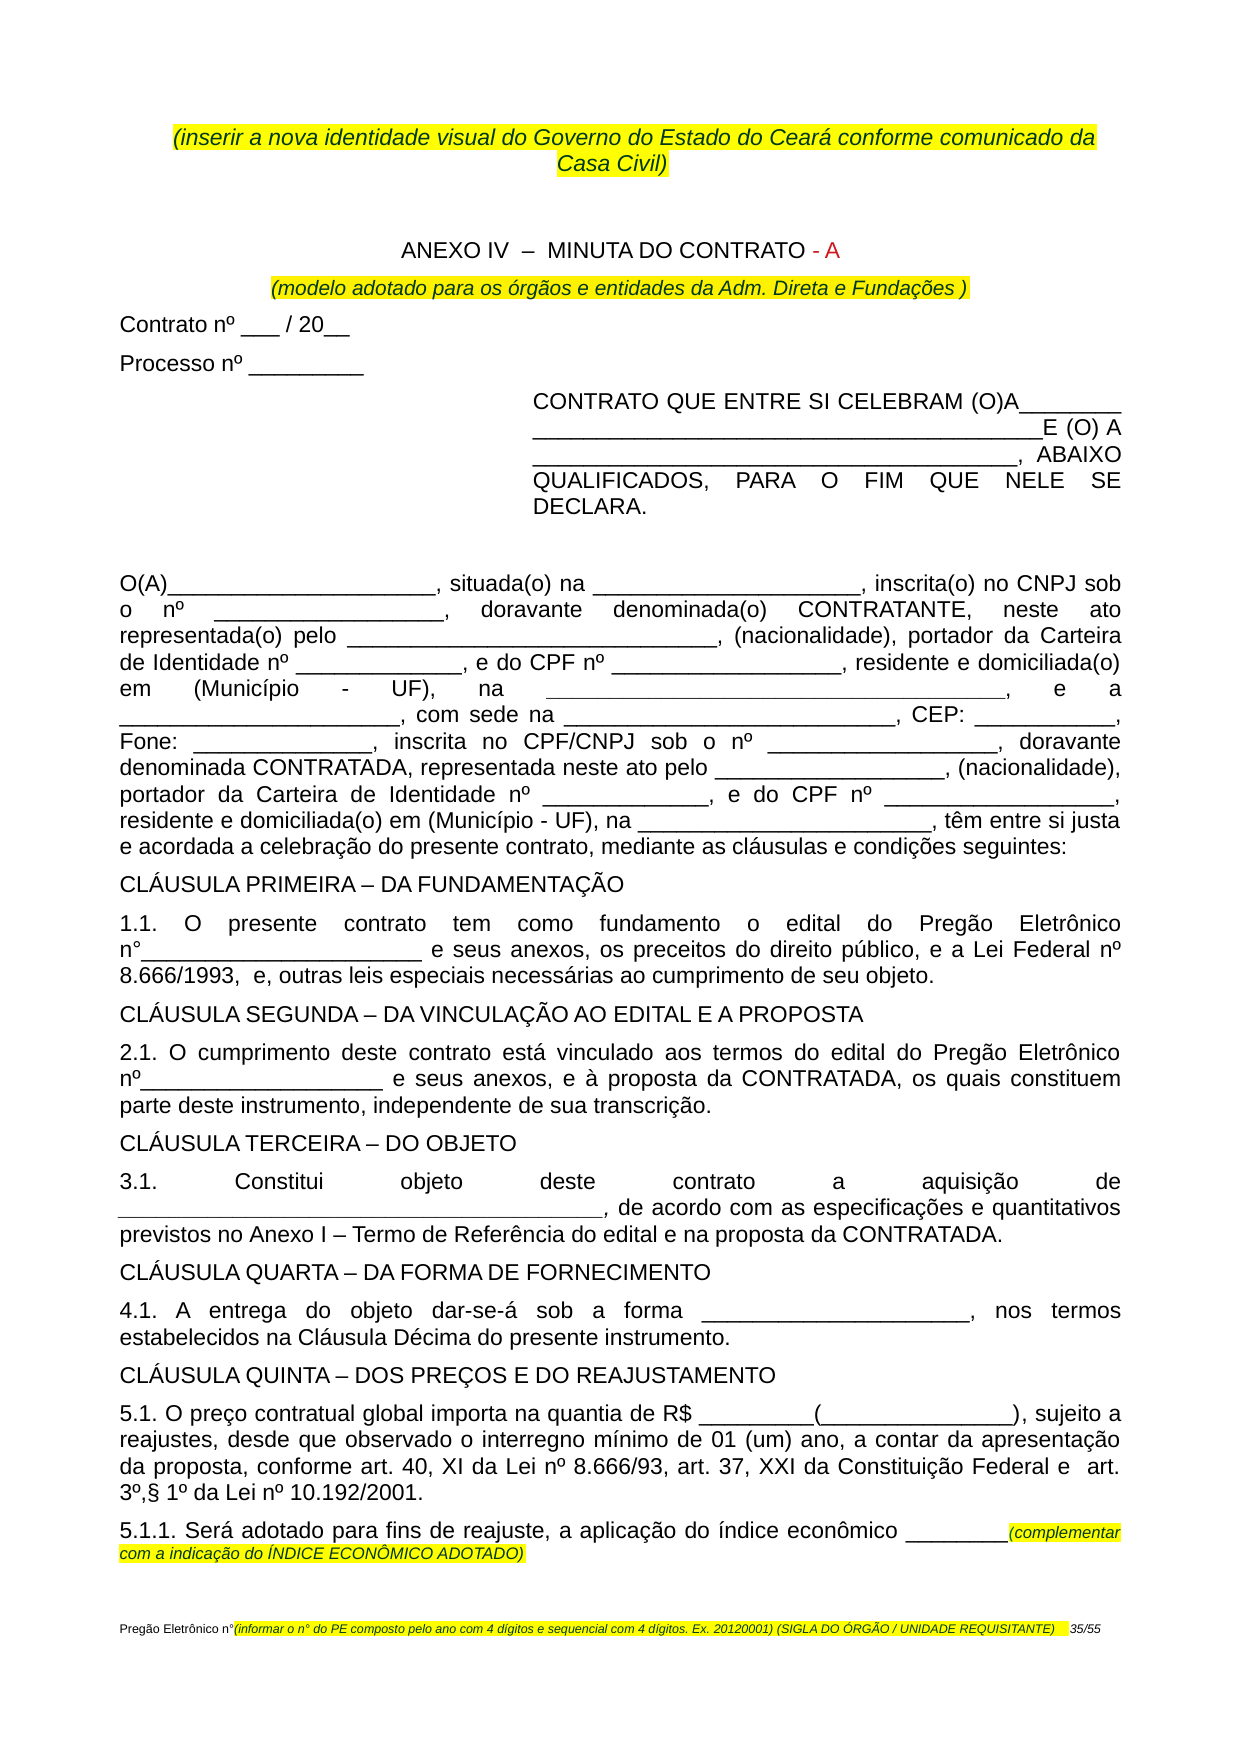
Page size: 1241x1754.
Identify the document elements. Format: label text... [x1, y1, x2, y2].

text CONTRATO QUE ENTRE SI CELEBRAM (O)A________ ________________________________________E (O) A ______________________________________, ABAIXO QUALIFICADOS, PARA O FIM QUE NELE SE DECLARA. [533, 388, 1121, 519]
text Contrato nº ___ / 20__ [119, 311, 1121, 338]
text CLÁUSULA PRIMEIRA – DA FUNDAMENTAÇÃO [119, 871, 1121, 898]
text 3.1. Constitui objeto deste contrato a aquisição de ______________________________________, de acordo com as especificações e quantitativos previstos no Anexo I – Termo de Referência do edital e na proposta da CONTRATADA. [119, 1168, 1121, 1247]
text ANEXO IV – MINUTA DO CONTRATO - A [119, 237, 1121, 264]
text CLÁUSULA QUARTA – DA FORMA DE FORNECIMENTO [119, 1259, 1121, 1285]
text (modelo adotado para os órgãos e entidades da Adm. Direta e Fundações ) [119, 276, 1121, 299]
text 2.1. O cumprimento deste contrato está vinculado aos termos do edital do Pregão Eletrônico nº___________________ e seus anexos, e à proposta da CONTRATADA, os quais constituem parte deste instrumento, independente de sua transcrição. [119, 1039, 1121, 1118]
text 5.1. O preço contratual global importa na quantia de R$ _________(_______________), sujeito a reajustes, desde que observado o interregno mínimo de 01 (um) ano, a contar da apresentação da proposta, conforme art. 40, XI da Lei nº 8.666/93, art. 37, XXI da Constituição Federal e art. 3º,§ 1º da Lei nº 10.192/2001. [119, 1400, 1121, 1505]
text O(A)_____________________, situada(o) na _____________________, inscrita(o) no CNPJ sob o nº __________________, doravante denominada(o) CONTRATANTE, neste ato representada(o) pelo _____________________________, (nacionalidade), portador da Carteira de Identidade nº _____________, e do CPF nº __________________, residente e domiciliada(o) em (Município - UF), na ____________________________________, e a ______________________, com sede na __________________________, CEP: ___________, Fone: ______________, inscrita no CPF/CNPJ sob o nº __________________, doravante denominada CONTRATADA, representada neste ato pelo __________________, (nacionalidade), portador da Carteira de Identidade nº _____________, e do CPF nº __________________, residente e domiciliada(o) em (Município - UF), na _______________________, têm entre si justa e acordada a celebração do presente contrato, mediante as cláusulas e condições seguintes: [119, 570, 1121, 859]
text CLÁUSULA QUINTA – DOS PREÇOS E DO REAJUSTAMENTO [119, 1362, 1121, 1388]
text CLÁUSULA SEGUNDA – DA VINCULAÇÃO AO EDITAL E A PROPOSTA [119, 1001, 1121, 1027]
text Processo nº _________ [119, 349, 1121, 376]
text CLÁUSULA TERCEIRA – DO OBJETO [119, 1130, 1121, 1156]
text 1.1. O presente contrato tem como fundamento o edital do Pregão Eletrônico n°______________________ e seus anexos, os preceitos do direito público, e a Lei Federal nº 8.666/1993, e, outras leis especiais necessárias ao cumprimento de seu objeto. [119, 910, 1121, 989]
text 4.1. A entrega do objeto dar-se-á sob a forma _____________________, nos termos estabelecidos na Cláusula Décima do presente instrumento. [119, 1297, 1121, 1350]
text 5.1.1. Será adotado para fins de reajuste, a aplicação do índice econômico ________(complementar com a indicação do ÍNDICE ECONÔMICO ADOTADO) [119, 1517, 1121, 1563]
